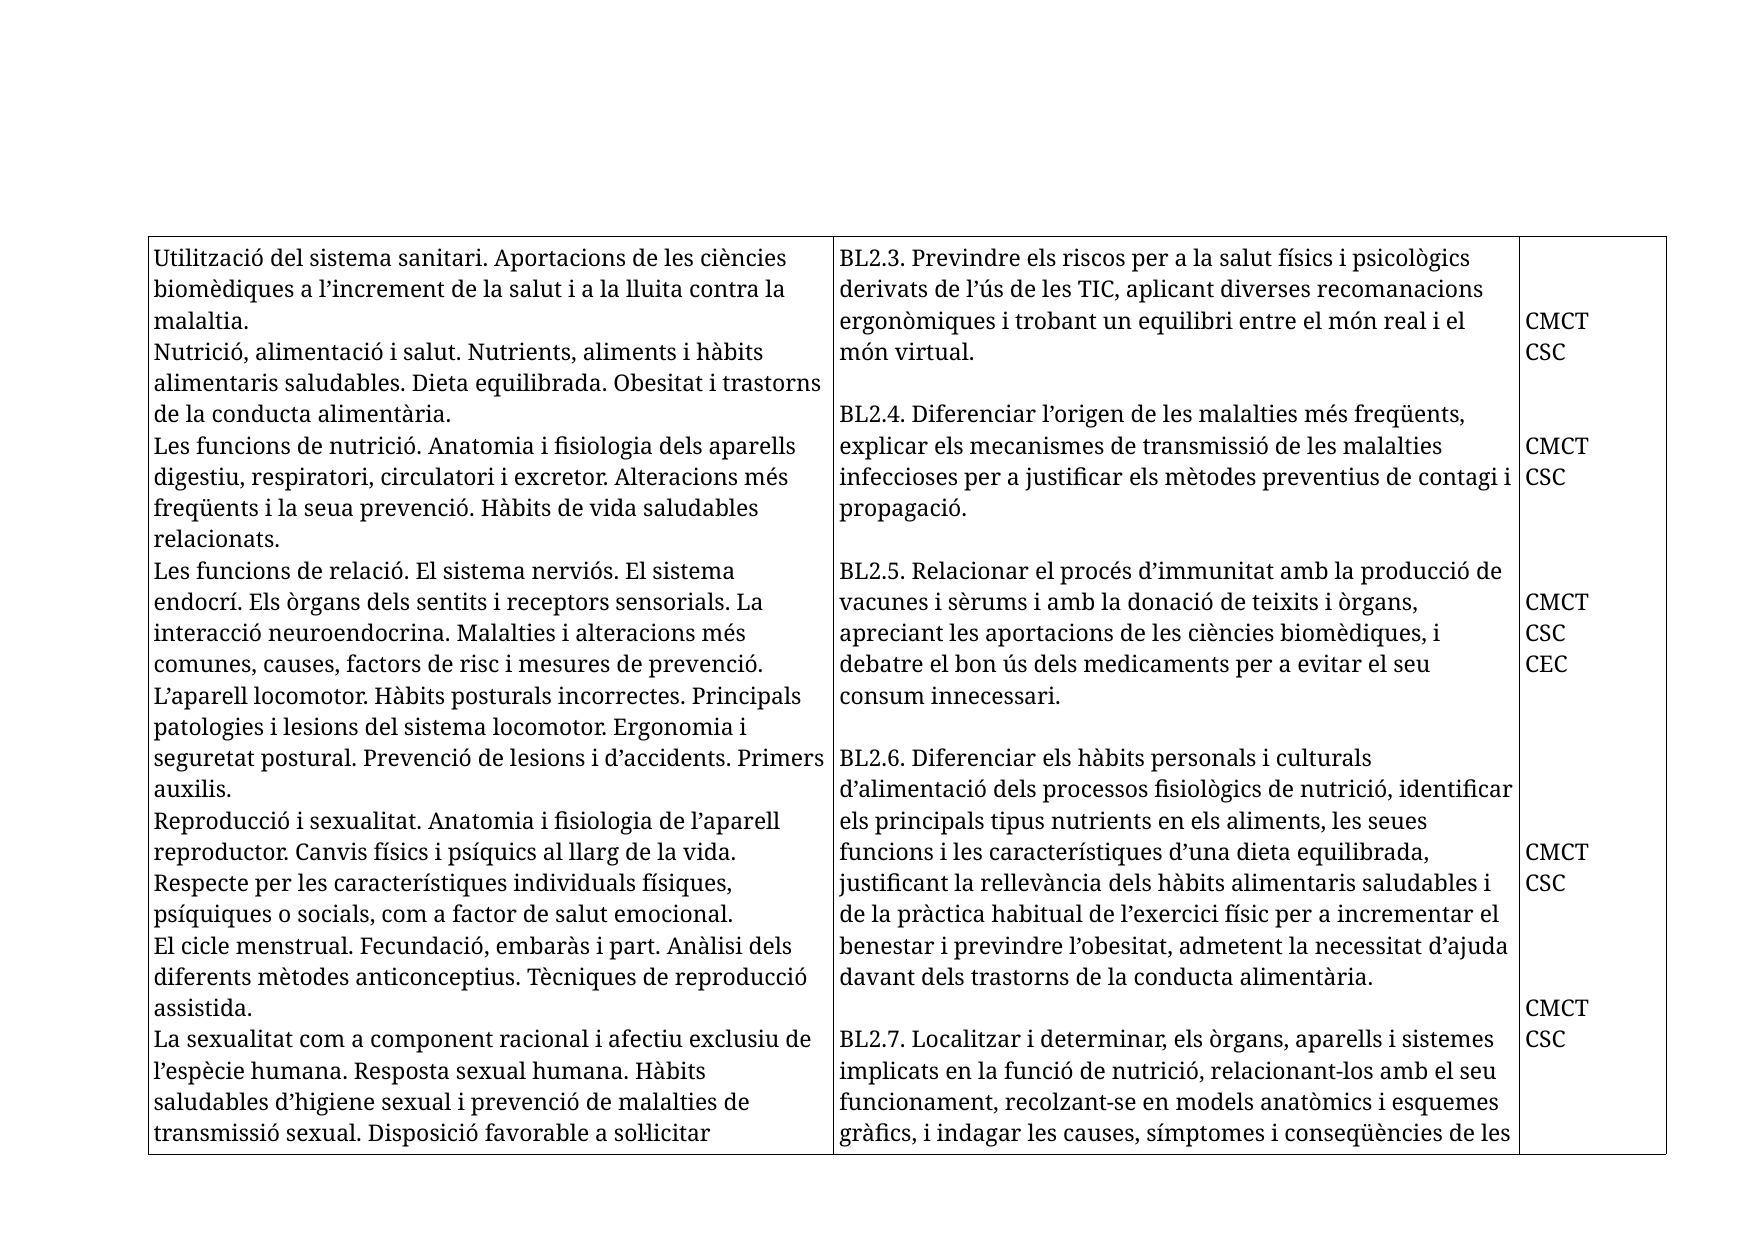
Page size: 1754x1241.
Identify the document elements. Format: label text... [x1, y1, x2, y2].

table_cell BL2.3. Previndre els riscos per a la salut físics i psicològics derivats de l’ús de les TIC, aplicant diverses recomanacions ergonòmiques i trobant un equilibri entre el món real i el món virtual. BL2.4. Diferenciar l’origen de les malalties més freqüents, explicar els mecanismes de transmissió de les malalties infeccioses per a justificar els mètodes preventius de contagi i propagació. BL2.5. Relacionar el procés d’immunitat amb la producció de vacunes i sèrums i amb la donació de teixits i òrgans, apreciant les aportacions de les ciències biomèdiques, i debatre el bon ús dels medicaments per a evitar el seu consum innecessari. BL2.6. Diferenciar els hàbits personals i culturals d’alimentació dels processos fisiològics de nutrició, identificar els principals tipus nutrients en els aliments, les seues funcions i les característiques d’una dieta equilibrada, justificant la rellevància dels hàbits alimentaris saludables i de la pràctica habitual de l’exercici físic per a incrementar el benestar i previndre l’obesitat, admetent la necessitat d’ajuda davant dels trastorns de la conducta alimentària. BL2.7. Localitzar i determinar, els òrgans, aparells i sistemes implicats en la funció de nutrició, relacionant-los amb el seu funcionament, recolzant-se en models anatòmics i esquemes gràfics, i indagar les causes, símptomes i conseqüències de les [834, 237, 1519, 1154]
table_cell CMCT CSC CMCT CSC CMCT CSC CEC CMCT CSC CMCT CSC [1520, 237, 1666, 1154]
table_cell Utilització del sistema sanitari. Aportacions de les ciències biomèdiques a l’increment de la salut i a la lluita contra la malaltia. Nutrició, alimentació i salut. Nutrients, aliments i hàbits alimentaris saludables. Dieta equilibrada. Obesitat i trastorns de la conducta alimentària. Les funcions de nutrició. Anatomia i fisiologia dels aparells digestiu, respiratori, circulatori i excretor. Alteracions més freqüents i la seua prevenció. Hàbits de vida saludables relacionats. Les funcions de relació. El sistema nerviós. El sistema endocrí. Els òrgans dels sentits i receptors sensorials. La interacció neuroendocrina. Malalties i alteracions més comunes, causes, factors de risc i mesures de prevenció. L’aparell locomotor. Hàbits posturals incorrectes. Principals patologies i lesions del sistema locomotor. Ergonomia i seguretat postural. Prevenció de lesions i d’accidents. Primers auxilis. Reproducció i sexualitat. Anatomia i fisiologia de l’aparell reproductor. Canvis físics i psíquics al llarg de la vida. Respecte per les característiques individuals físiques, psíquiques o socials, com a factor de salut emocional. El cicle menstrual. Fecundació, embaràs i part. Anàlisi dels diferents mètodes anticonceptius. Tècniques de reproducció assistida. La sexualitat com a component racional i afectiu exclusiu de l’espècie humana. Resposta sexual humana. Hàbits saludables d’higiene sexual i prevenció de malalties de transmissió sexual. Disposició favorable a sol·licitar [149, 237, 833, 1154]
